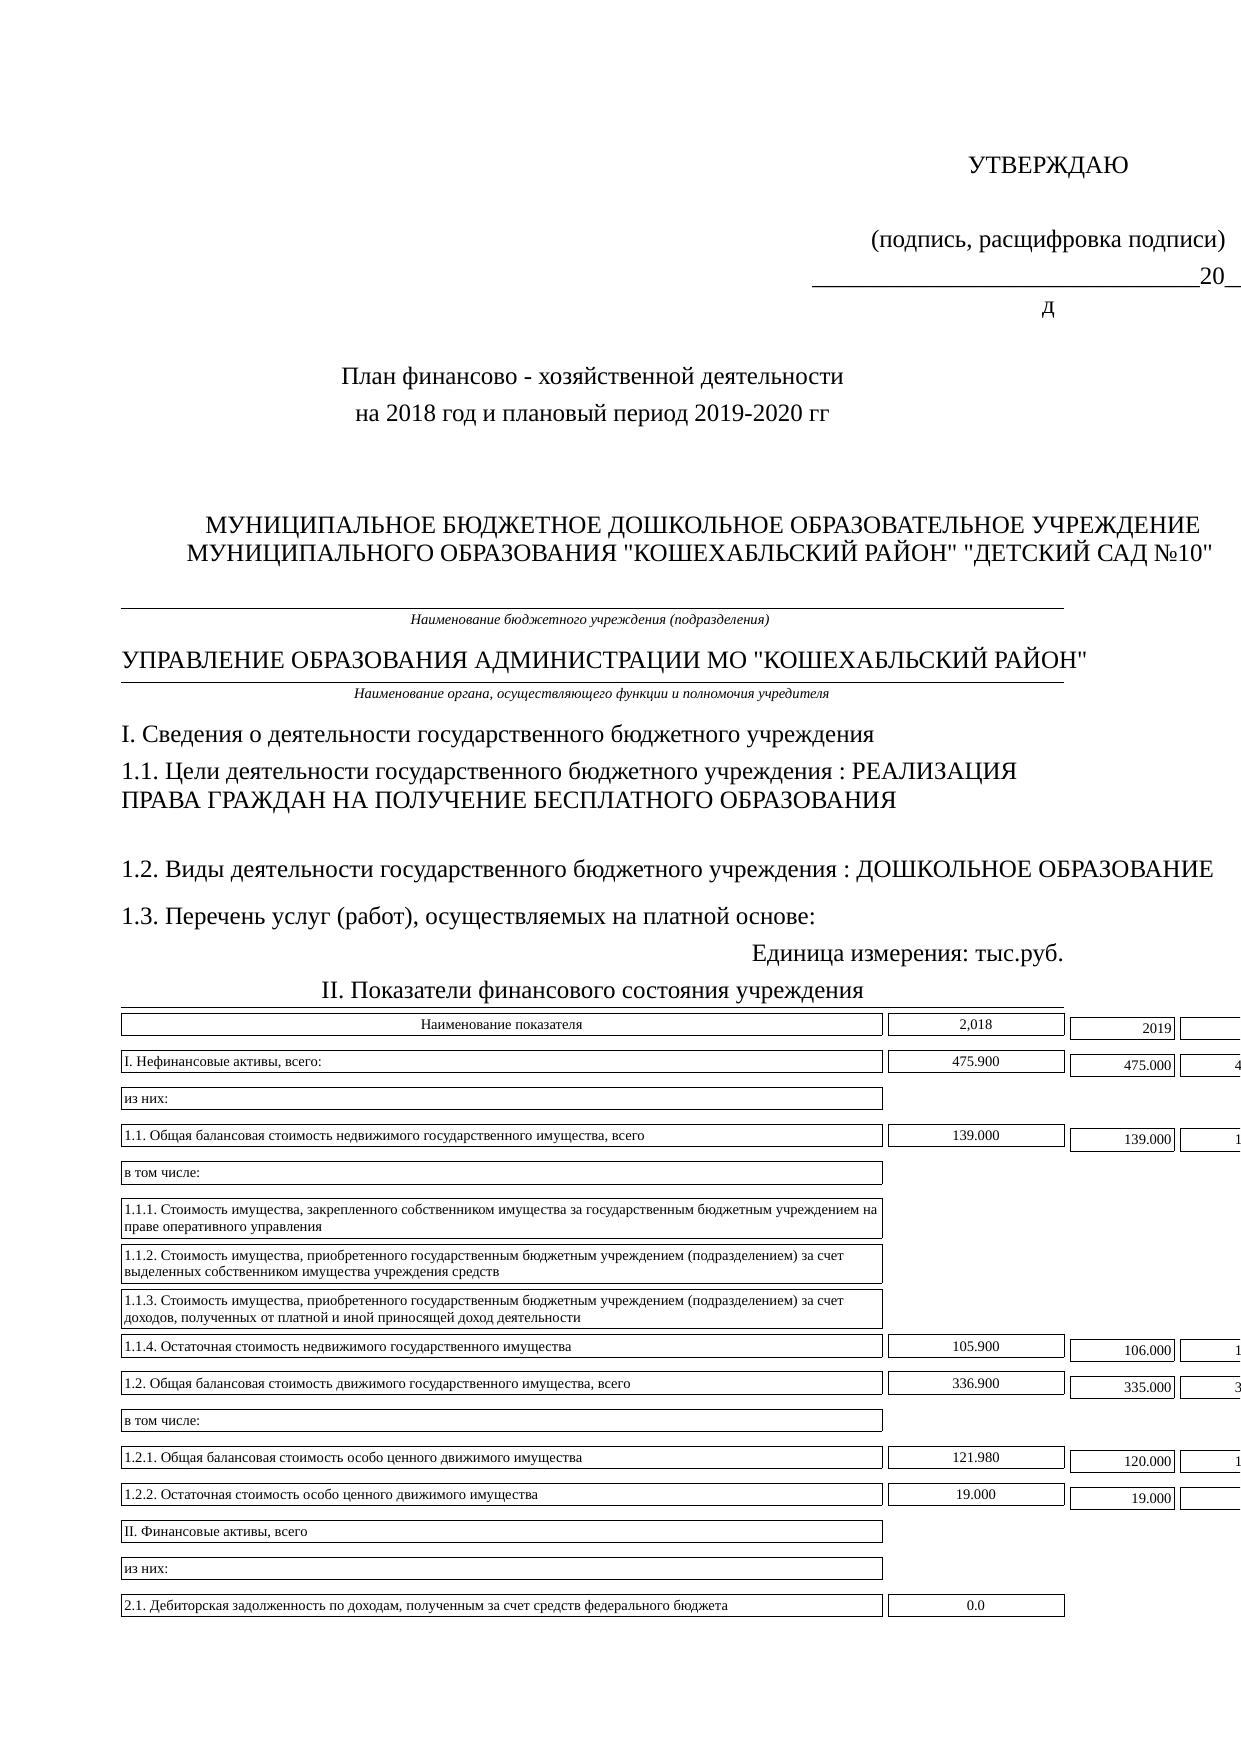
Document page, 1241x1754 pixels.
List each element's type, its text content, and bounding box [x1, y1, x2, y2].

table_cell 19,000 [1181, 1488, 1240, 1509]
table_cell [1067, 753, 1177, 817]
table_cell [1177, 1517, 1240, 1554]
table_cell [1177, 1591, 1240, 1628]
table_cell [614, 258, 808, 321]
table_cell 2020 [1177, 1010, 1240, 1047]
table_cell 19,000 [885, 1480, 1067, 1517]
table_cell 2 018 [885, 1010, 1067, 1047]
table_cell [342, 470, 614, 507]
table_cell 105,900 [885, 1331, 1067, 1368]
table_cell 1.2. Виды деятельности государственного бюджетного учреждения : ДОШКОЛЬНОЕ ОБРАЗОВАНИЕ [118, 851, 1240, 898]
table_cell 120,000 [1177, 1443, 1240, 1480]
table_cell 2.1. Дебиторская задолженность по доходам, полученным за счет средств федерального бюджета [118, 1591, 885, 1628]
table_cell 0,0 [885, 1591, 1067, 1628]
table_cell 139,000 [885, 1121, 1067, 1158]
table_cell [885, 1195, 1067, 1241]
table_cell 1.3. Перечень услуг (работ), осуществляемых на платной основе: [118, 898, 1067, 935]
table_cell [1177, 1554, 1240, 1591]
table_cell [1067, 972, 1177, 1010]
table_cell [1067, 359, 1177, 396]
table_cell [1177, 898, 1240, 935]
table_cell 475,000 [1181, 1055, 1240, 1076]
table_cell Единица измерения: тыс.руб. [342, 935, 1067, 972]
table_cell 336,900 [885, 1369, 1067, 1406]
table_cell Наименование показателя [118, 1010, 885, 1047]
table_cell [885, 1241, 1067, 1286]
table_cell [1067, 1406, 1177, 1443]
table_cell [1177, 972, 1240, 1010]
table_cell в том числе: [118, 1406, 885, 1443]
table_cell 1.1.1. Стоимость имущества, закрепленного собственником имущества за государственным бюджетным учреждением на праве оперативного управления [118, 1195, 885, 1241]
table_cell [118, 321, 230, 358]
table_cell [1177, 1084, 1240, 1121]
table_cell [1067, 433, 1177, 470]
table_cell [230, 221, 342, 258]
table_cell [1177, 1406, 1240, 1443]
table_cell 139,000 [1177, 1121, 1240, 1158]
table_cell 1.2.1. Общая балансовая стоимость особо ценного движимого имущества [118, 1443, 885, 1480]
table_cell [809, 184, 1240, 221]
table_cell [885, 1084, 1067, 1121]
table_cell в том числе: [118, 1158, 885, 1195]
table_cell [885, 433, 997, 470]
table_cell [614, 321, 808, 358]
table_cell [1177, 605, 1240, 642]
table_cell [1177, 433, 1240, 470]
table_cell [118, 258, 230, 321]
table_cell 1.2.2. Остаточная стоимость особо ценного движимого имущества [118, 1480, 885, 1517]
table_cell [885, 1158, 1067, 1195]
table_header [342, 147, 614, 184]
table_header [230, 147, 342, 184]
table_cell [342, 258, 614, 321]
table_cell 2019 [1067, 1010, 1177, 1047]
table_cell [118, 935, 230, 972]
table_cell [230, 258, 342, 321]
table_cell [1177, 1286, 1240, 1331]
table_cell [1177, 716, 1240, 753]
table_cell 19,000 [1067, 1480, 1177, 1517]
table_cell МУНИЦИПАЛЬНОЕ БЮДЖЕТНОЕ ДОШКОЛЬНОЕ ОБРАЗОВАТЕЛЬНОЕ УЧРЕЖДЕНИЕ МУНИЦИПАЛЬНОГО ОБРАЗОВАНИЯ "КОШЕХАБЛЬСКИЙ РАЙОН" "ДЕТСКИЙ САД №10" [118, 507, 1240, 605]
table_cell 475,000 [1177, 1047, 1240, 1084]
table_cell 106,000 [1177, 1331, 1240, 1368]
table_cell 1.1. Цели деятельности государственного бюджетного учреждения : РЕАЛИЗАЦИЯ ПРАВА ГРАЖДАН НА ПОЛУЧЕНИЕ БЕСПЛАТНОГО ОБРАЗОВАНИЯ [118, 753, 1067, 817]
table_cell [614, 184, 808, 221]
table_cell [342, 184, 614, 221]
table_cell Наименование органа, осуществляющего функции и полномочия учредителя [118, 679, 1067, 716]
table_cell [118, 470, 230, 507]
table_cell [1067, 1591, 1177, 1628]
table_cell _______________________________20___год [809, 258, 1240, 321]
table_cell 120,000 [1181, 1451, 1240, 1472]
table_cell [1067, 817, 1177, 851]
table_cell [1067, 470, 1177, 507]
table_cell [1067, 898, 1177, 935]
table_cell Наименование бюджетного учреждения (подразделения) [118, 605, 1067, 642]
table_cell [1177, 753, 1240, 817]
table_cell [885, 1517, 1067, 1554]
table_cell [614, 221, 808, 258]
table_cell [1067, 1286, 1177, 1331]
table_cell [1177, 470, 1240, 507]
table_header УТВЕРЖДАЮ [809, 147, 1240, 184]
table_cell УПРАВЛЕНИЕ ОБРАЗОВАНИЯ АДМИНИСТРАЦИИ МО "КОШЕХАБЛЬСКИЙ РАЙОН" [118, 642, 1240, 679]
table_cell 139,000 [1067, 1121, 1177, 1158]
table_cell 139,000 [1181, 1129, 1240, 1151]
table_cell 475,900 [885, 1047, 1067, 1084]
table_cell [1067, 1084, 1177, 1121]
table_cell [809, 470, 885, 507]
table_cell [1177, 935, 1240, 972]
table_cell 106,000 [1181, 1340, 1240, 1361]
table_cell 1.1.2. Стоимость имущества, приобретенного государственным бюджетным учреждением (подразделением) за счет выделенных собственником имущества учреждения средств [118, 1241, 885, 1286]
table_cell 335,000 [1181, 1377, 1240, 1398]
table_cell [1177, 396, 1240, 433]
table_cell (подпись, расщифровка подписи) [809, 221, 1240, 258]
table_cell [118, 221, 230, 258]
table_cell I. Сведения о деятельности государственного бюджетного учреждения [118, 716, 1067, 753]
table_cell 475,000 [1067, 1047, 1177, 1084]
table_cell 120,000 [1067, 1443, 1177, 1480]
table_cell [118, 433, 885, 470]
table_cell [1067, 1517, 1177, 1554]
table_cell [342, 321, 614, 358]
table_cell [230, 184, 342, 221]
table_cell [1067, 716, 1177, 753]
table_cell [1067, 1195, 1177, 1241]
table_cell [885, 1554, 1067, 1591]
table_cell [1067, 1554, 1177, 1591]
table_cell II. Финансовые активы, всего [118, 1517, 885, 1554]
table_cell [1067, 679, 1177, 716]
table_cell [1067, 1158, 1177, 1195]
table_cell План финансово - хозяйственной деятельности [118, 359, 1067, 396]
table_cell 106,000 [1067, 1331, 1177, 1368]
table_cell [1177, 1241, 1240, 1286]
table_cell 1.2. Общая балансовая стоимость движимого государственного имущества, всего [118, 1369, 885, 1406]
table_cell [230, 321, 342, 358]
table_cell 1.1.3. Стоимость имущества, приобретенного государственным бюджетным учреждением (подразделением) за счет доходов, полученных от платной и иной приносящей доход деятельности [118, 1286, 885, 1331]
table_cell на 2018 год и плановый период 2019-2020 гг [118, 396, 1067, 433]
table_cell 19,000 [1177, 1480, 1240, 1517]
table_cell II. Показатели финансового состояния учреждения [118, 972, 1067, 1010]
table_cell [809, 321, 885, 358]
table_cell 121,980 [885, 1443, 1067, 1480]
table_cell [1067, 1241, 1177, 1286]
table_cell I. Нефинансовые активы, всего: [118, 1047, 885, 1084]
table_cell [614, 470, 808, 507]
table_cell из них: [118, 1084, 885, 1121]
table_header [118, 147, 230, 184]
table_cell [885, 470, 997, 507]
table_cell 335,000 [1177, 1369, 1240, 1406]
table_cell [1067, 321, 1177, 358]
table_header [614, 147, 808, 184]
table_cell [118, 817, 1067, 851]
table_cell [1177, 679, 1240, 716]
table_cell [342, 221, 614, 258]
table_cell [1177, 817, 1240, 851]
table_cell [1067, 396, 1177, 433]
table_cell [1067, 935, 1177, 972]
table_cell 1.1.4. Остаточная стоимость недвижимого государственного имущества [118, 1331, 885, 1368]
table_cell из них: [118, 1554, 885, 1591]
table_cell [997, 321, 1067, 358]
table_cell [230, 470, 342, 507]
table_cell [997, 470, 1067, 507]
table_cell [1177, 1158, 1240, 1195]
table_cell [1177, 321, 1240, 358]
table_cell 335,000 [1067, 1369, 1177, 1406]
table_cell [885, 1286, 1067, 1331]
table_cell 1.1. Общая балансовая стоимость недвижимого государственного имущества, всего [118, 1121, 885, 1158]
table_cell [885, 1406, 1067, 1443]
table_cell [1177, 359, 1240, 396]
table_cell [997, 433, 1067, 470]
table_cell [1067, 605, 1177, 642]
table_cell [118, 184, 230, 221]
table_cell [1177, 1195, 1240, 1241]
table_cell 2020 [1181, 1018, 1240, 1039]
table_cell [230, 935, 342, 972]
table_cell [885, 321, 997, 358]
